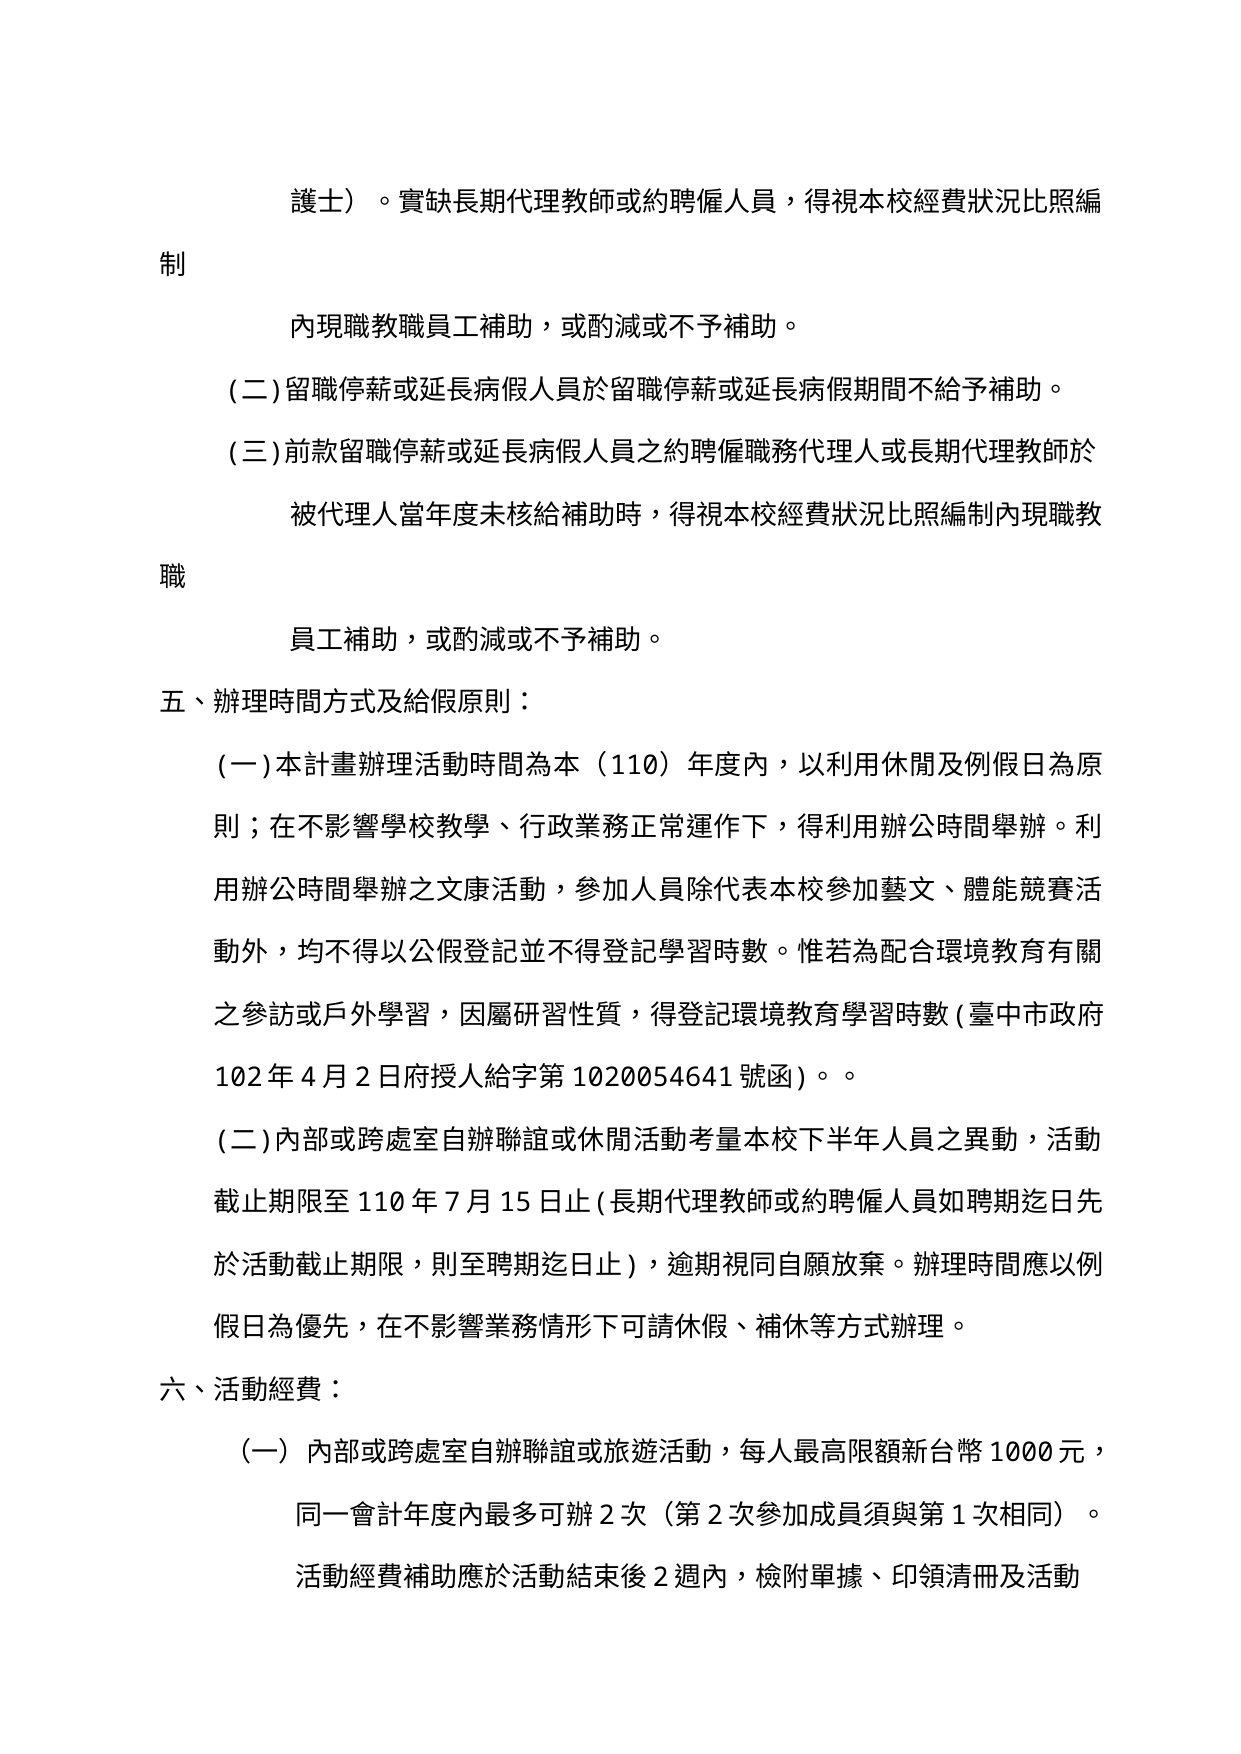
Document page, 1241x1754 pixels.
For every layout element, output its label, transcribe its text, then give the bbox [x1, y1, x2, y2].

text (二)留職停薪或延長病假人員於留職停薪或延長病假期間不給予補助。 [159, 346, 1104, 408]
text (一)本計畫辦理活動時間為本（110）年度內，以利用休閒及例假日為原則；在不影響學校教學、行政業務正常運作下，得利用辦公時間舉辦。利用辦公時間舉辦之文康活動，參加人員除代表本校參加藝文、體能競賽活動外，均不得以公假登記並不得登記學習時數。惟若為配合環境教育有關之參訪或戶外學習，因屬研習性質，得登記環境教育學習時數(臺中市政府102年4月2日府授人給字第1020054641號函)。。 [213, 721, 1104, 1096]
text 護士）。實缺長期代理教師或約聘僱人員，得視本校經費狀況比照編制 [159, 158, 1104, 283]
text 六、活動經費： [159, 1346, 1104, 1408]
text 被代理人當年度未核給補助時，得視本校經費狀況比照編制內現職教職 [159, 471, 1104, 596]
text （一）內部或跨處室自辦聯誼或旅遊活動，每人最高限額新台幣1000元，同一會計年度內最多可辦2次（第2次參加成員須與第1次相同）。活動經費補助應於活動結束後2週內，檢附單據、印領清冊及活動相片1張(須含全體參加人員)辦理核銷事宜。 [159, 1408, 1104, 1596]
text 員工補助，或酌減或不予補助。 [159, 596, 1104, 658]
text 內現職教職員工補助，或酌減或不予補助。 [159, 283, 1104, 346]
text (三)前款留職停薪或延長病假人員之約聘僱職務代理人或長期代理教師於 [159, 408, 1104, 471]
text (二)內部或跨處室自辦聯誼或休閒活動考量本校下半年人員之異動，活動截止期限至110年7月15日止(長期代理教師或約聘僱人員如聘期迄日先於活動截止期限，則至聘期迄日止)，逾期視同自願放棄。辦理時間應以例假日為優先，在不影響業務情形下可請休假、補休等方式辦理。 [213, 1096, 1104, 1346]
text 五、辦理時間方式及給假原則： [159, 658, 1104, 721]
